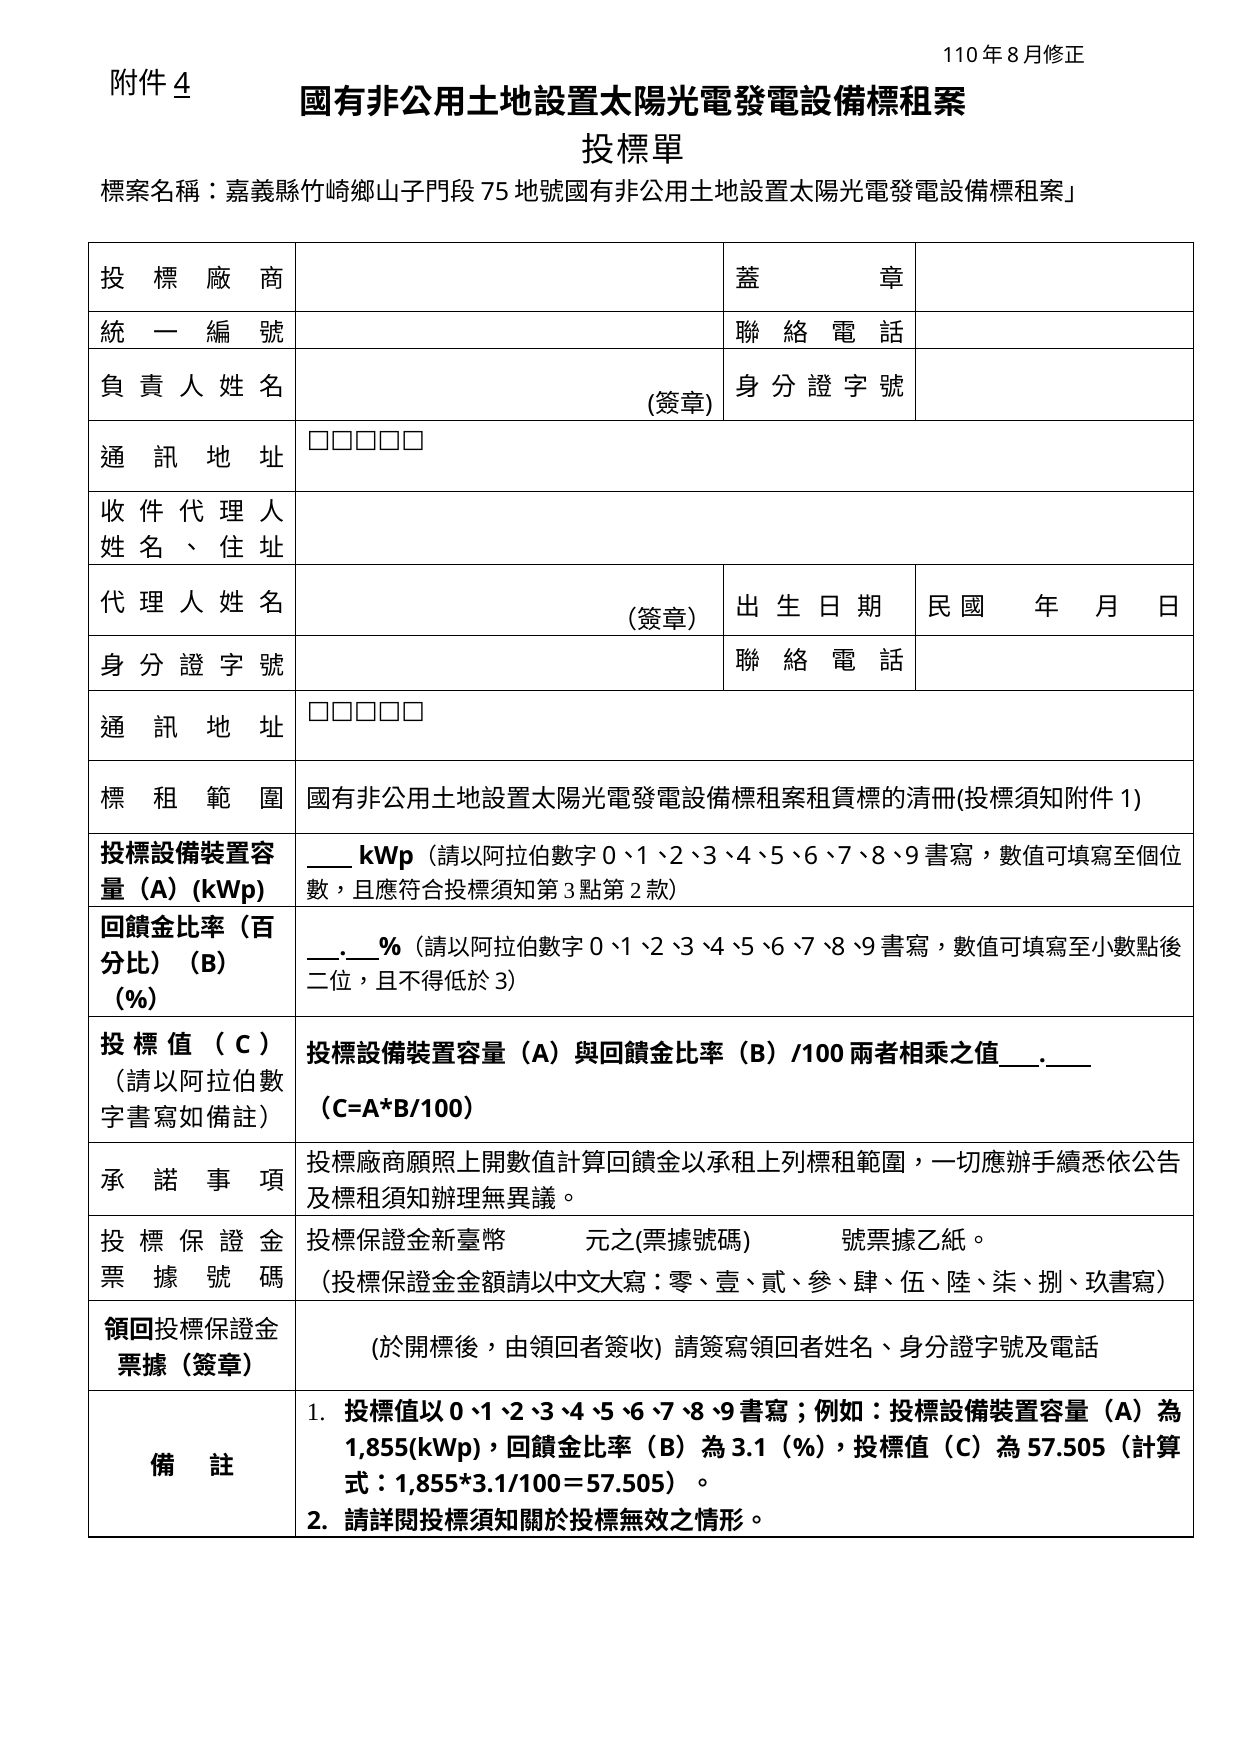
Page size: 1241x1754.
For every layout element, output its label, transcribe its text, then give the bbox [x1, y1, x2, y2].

text 投標單 [100, 123, 1165, 171]
table_cell 標租範圍 [89, 761, 295, 833]
table_cell 負責人姓名 [89, 349, 295, 419]
table_cell 收件代理人 姓名、住址 [89, 492, 295, 564]
text 標案名稱：嘉義縣竹崎鄉山子門段75地號國有非公用土地設置太陽光電發電設備標租案」 [100, 171, 1165, 208]
table_cell (於開標後，由領回者簽收) 請簽寫領回者姓名、身分證字號及電話 [296, 1301, 1193, 1390]
table_cell [296, 492, 1193, 564]
table_cell （簽章） [296, 565, 723, 635]
table_header [296, 243, 723, 311]
table_cell [296, 636, 723, 690]
table_cell (簽章) [296, 349, 723, 419]
table_cell 代理人姓名 [89, 565, 295, 635]
table_cell 投標值（C） （請以阿拉伯數字書寫如備註） [89, 1017, 295, 1142]
table_cell 投標廠商願照上開數值計算回饋金以承租上列標租範圍，一切應辦手續悉依公告及標租須知辦理無異議。 [296, 1143, 1193, 1215]
table_cell 出生日期 [724, 565, 915, 635]
table_cell 備 註 [89, 1391, 295, 1536]
text 國有非公用土地設置太陽光電發電設備標租案 [94, 31, 1165, 146]
text 110年8月修正 [942, 39, 1119, 69]
table_cell 領回投標保證金票據（簽章） [89, 1301, 295, 1390]
table_cell 回饋金比率（百分比）（B）（%） [89, 907, 295, 1016]
table_cell 民國 年 月 日 [916, 565, 1193, 635]
table_cell [296, 312, 723, 348]
table_cell [916, 312, 1193, 348]
table_header [916, 243, 1193, 311]
table_cell 聯 絡 電 話 [724, 636, 915, 690]
table_header 投標廠商 [89, 243, 295, 311]
table_cell [916, 636, 1193, 690]
table_cell 國有非公用土地設置太陽光電發電設備標租案租賃標的清冊(投標須知附件1) [296, 761, 1193, 833]
table_cell . %（請以阿拉伯數字0、1、2、3、4、5、6、7、8、9書寫，數值可填寫至小數點後二位，且不得低於3） [296, 907, 1193, 1016]
table_cell 通訊地址 [89, 691, 295, 759]
table_cell 通訊地址 [89, 421, 295, 491]
table_cell 投標設備裝置容量（A）(kWp) [89, 834, 295, 906]
table_cell 投標設備裝置容量（A）與回饋金比率（B）/100兩者相乘之值 . （C=A*B/100） [296, 1017, 1193, 1142]
table_cell [916, 349, 1193, 419]
table_cell 投標保證金 票據號碼 [89, 1216, 295, 1299]
table_cell □□□□□ [296, 691, 1193, 759]
table_cell 聯絡電話 [724, 312, 915, 348]
table_cell 統一編號 [89, 312, 295, 348]
table_cell kWp（請以阿拉伯數字0、1、2、3、4、5、6、7、8、9書寫，數值可填寫至個位數，且應符合投標須知第3點第2款） [296, 834, 1193, 906]
table_cell 承諾事項 [89, 1143, 295, 1215]
table_header 蓋章 [724, 243, 915, 311]
table_cell 身分證字號 [724, 349, 915, 419]
table_cell 投標值以0、1、2、3、4、5、6、7、8、9書寫；例如：投標設備裝置容量（A）為1,855(kWp)，回饋金比率（B）為3.1（%），投標值（C）為57.505（計算式：1,855*3.1/100＝57.505）。 請詳閱投標須知關於投標無效之情形。 [296, 1391, 1193, 1536]
table_cell 投標保證金新臺幣 元之(票據號碼) 號票據乙紙。 （投標保證金金額請以中文大寫：零、壹、貳、參、肆、伍、陸、柒、捌、玖書寫） [296, 1216, 1193, 1299]
table_cell □□□□□ [296, 421, 1193, 491]
text 附件4 [109, 59, 232, 102]
table_cell 身分證字號 [89, 636, 295, 690]
